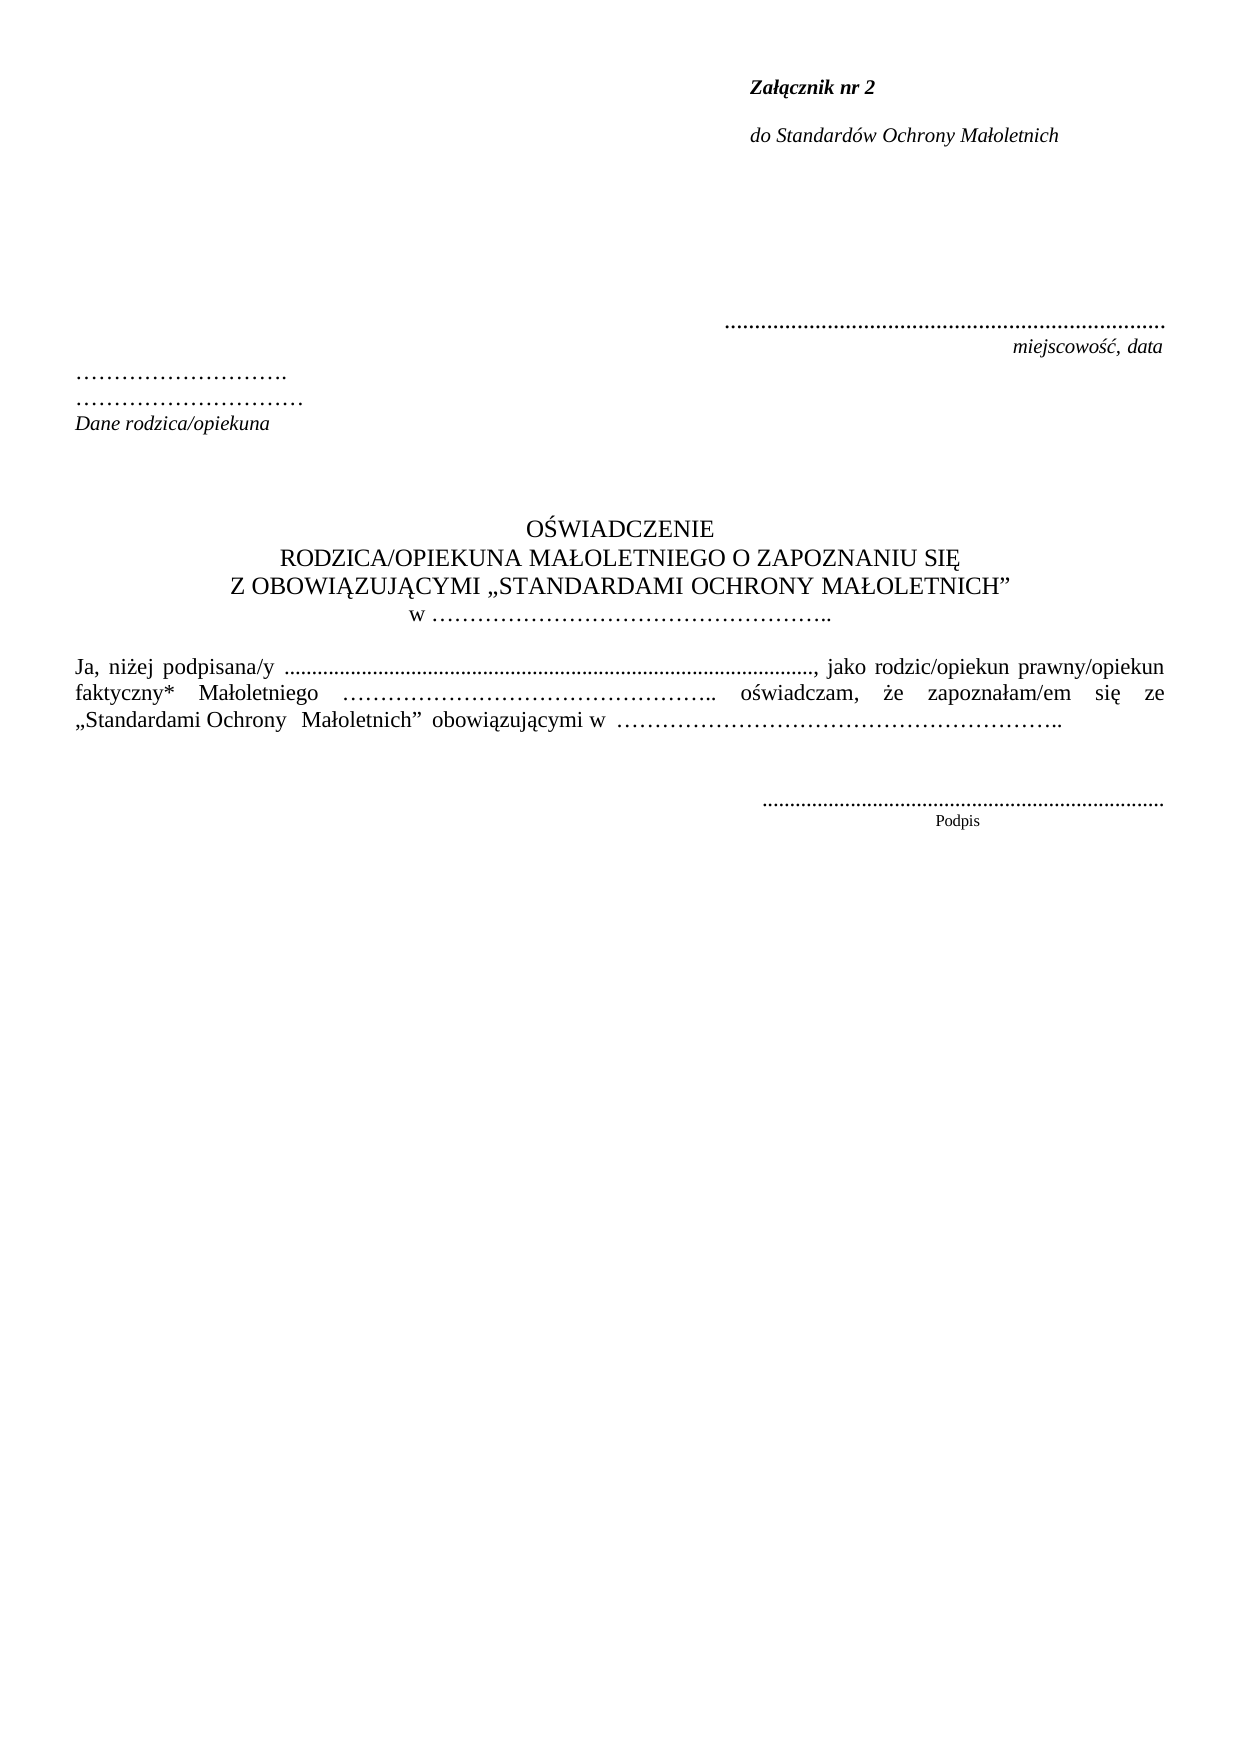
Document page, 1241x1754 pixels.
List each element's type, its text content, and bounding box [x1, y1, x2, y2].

text w …………………………………………….. [75, 600, 1165, 627]
text Ja, niżej podpisana/y ................................................................................................, jako rodzic/opiekun prawny/opiekun faktyczny* Małoletniego ………………………………………….. oświadczam, że zapoznałam/em się ze „Standardami Ochrony Małoletnich” obowiązującymi w ………………………………………………….. [75, 653, 1165, 732]
text ………………………… [75, 384, 1165, 411]
text Dane rodzica/opiekuna [75, 411, 1165, 435]
text Załącznik nr 2 [750, 75, 1165, 99]
text Podpis [675, 811, 1165, 830]
text Z OBOWIĄZUJĄCYMI „STANDARDAMI OCHRONY MAŁOLETNICH” [75, 571, 1165, 600]
text ………………………. [75, 358, 1165, 384]
text miejscowość, data [75, 334, 1165, 358]
text ......................................................................... [75, 305, 1165, 334]
text ......................................................................... [75, 785, 1165, 811]
text RODZICA/OPIEKUNA MAŁOLETNIEGO O ZAPOZNANIU SIĘ [75, 543, 1165, 571]
text do Standardów Ochrony Małoletnich [750, 123, 1165, 147]
text OŚWIADCZENIE [75, 514, 1165, 543]
